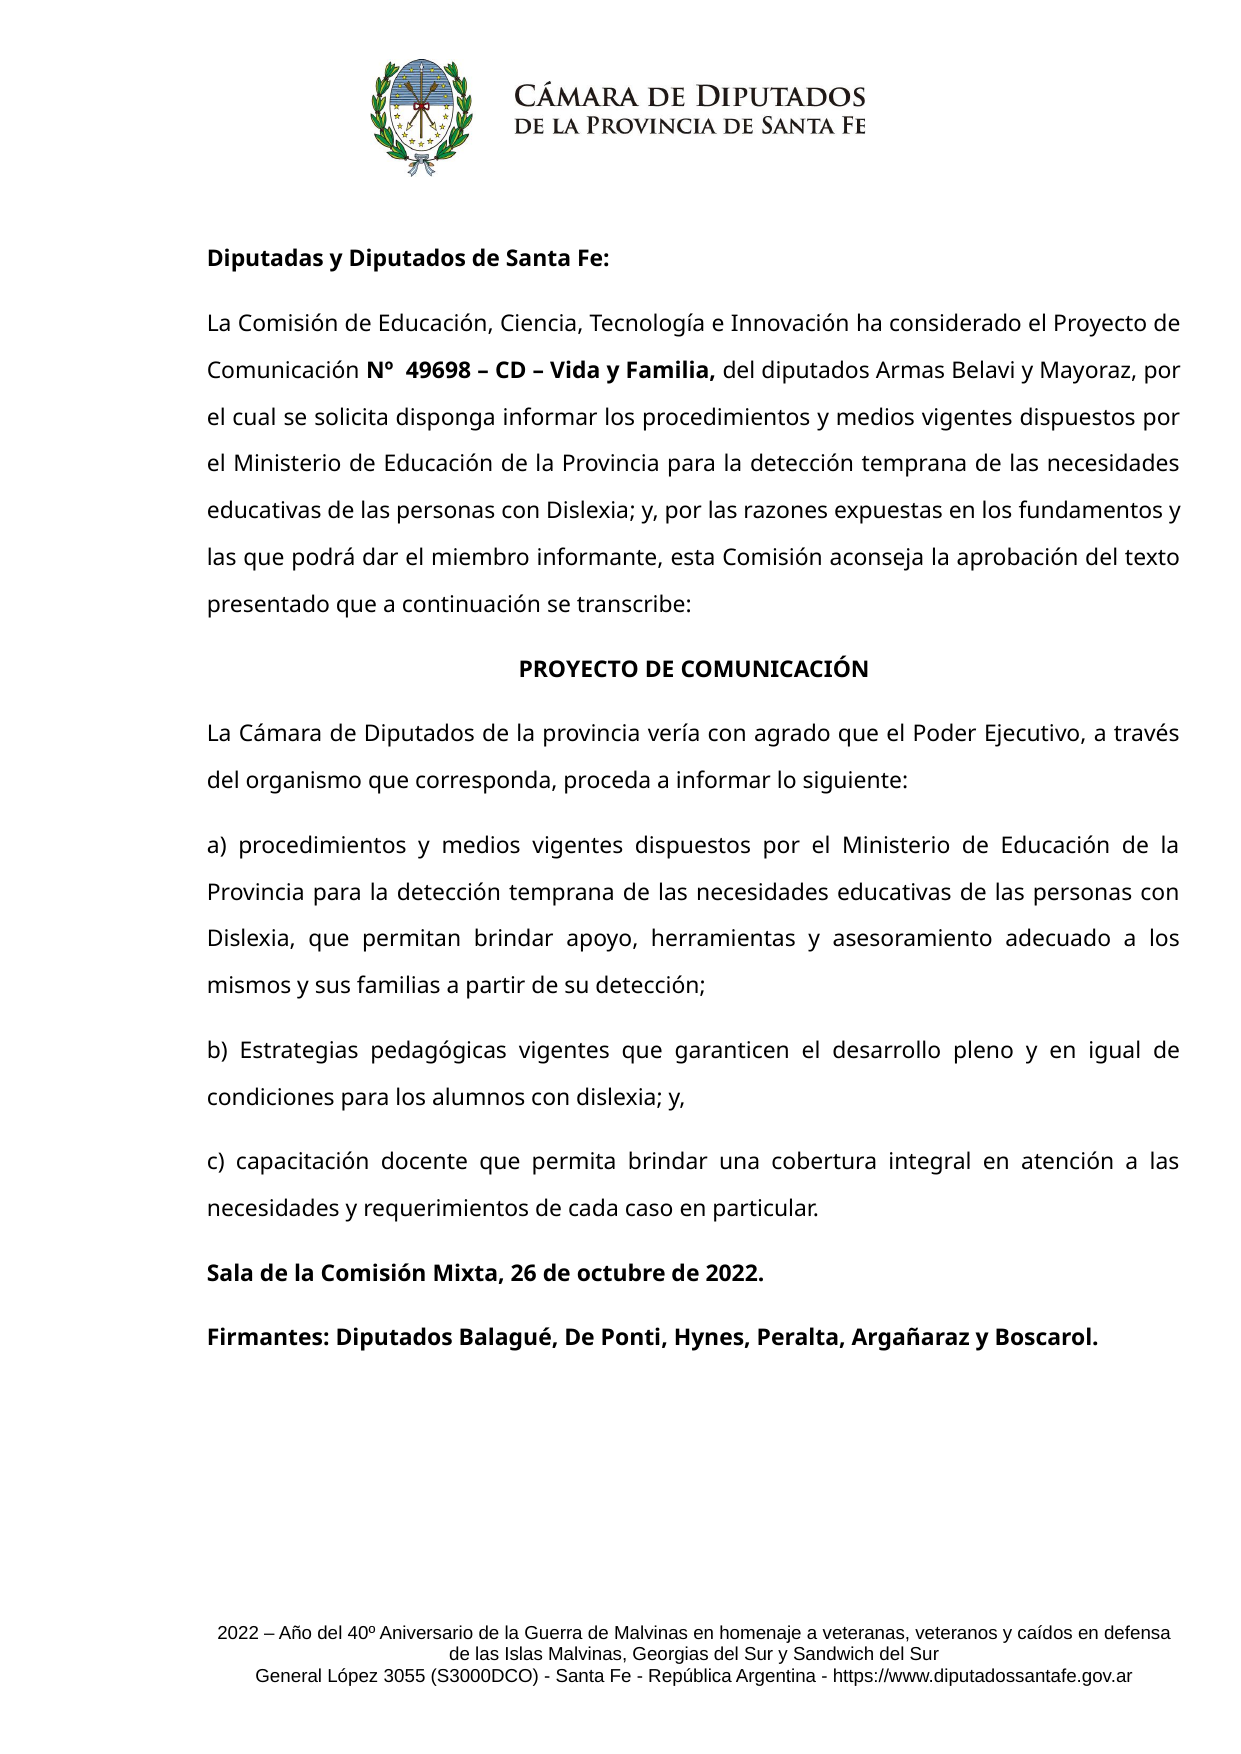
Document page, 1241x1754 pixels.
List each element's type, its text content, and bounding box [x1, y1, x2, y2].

picture [370, 59, 866, 181]
text a) procedimientos y medios vigentes dispuestos por el Ministerio de Educación de la Provincia para la detección temprana de las necesidades educativas de las personas con Dislexia, que permitan brindar apoyo, herramientas y asesoramiento adecuado a los mismos y sus familias a partir de su detección; [207, 829, 1181, 1001]
text PROYECTO DE COMUNICACIÓN [207, 653, 1181, 684]
text Diputadas y Diputados de Santa Fe: [207, 242, 1181, 273]
text La Comisión de Educación, Ciencia, Tecnología e Innovación ha considerado el Proyecto de Comunicación Nº 49698 – CD – Vida y Familia, del diputados Armas Belavi y Mayoraz, por el cual se solicita disponga informar los procedimientos y medios vigentes dispuestos por el Ministerio de Educación de la Provincia para la detección temprana de las necesidades educativas de las personas con Dislexia; y, por las razones expuestas en los fundamentos y las que podrá dar el miembro informante, esta Comisión aconseja la aprobación del texto presentado que a continuación se transcribe: [207, 307, 1181, 619]
text c) capacitación docente que permita brindar una cobertura integral en atención a las necesidades y requerimientos de cada caso en particular. [207, 1145, 1181, 1223]
text La Cámara de Diputados de la provincia vería con agrado que el Poder Ejecutivo, a través del organismo que corresponda, proceda a informar lo siguiente: [207, 717, 1181, 795]
text Firmantes: Diputados Balagué, De Ponti, Hynes, Peralta, Argañaraz y Boscarol. [207, 1321, 1181, 1353]
text b) Estrategias pedagógicas vigentes que garanticen el desarrollo pleno y en igual de condiciones para los alumnos con dislexia; y, [207, 1034, 1181, 1112]
text Sala de la Comisión Mixta, 26 de octubre de 2022. [207, 1257, 1181, 1288]
